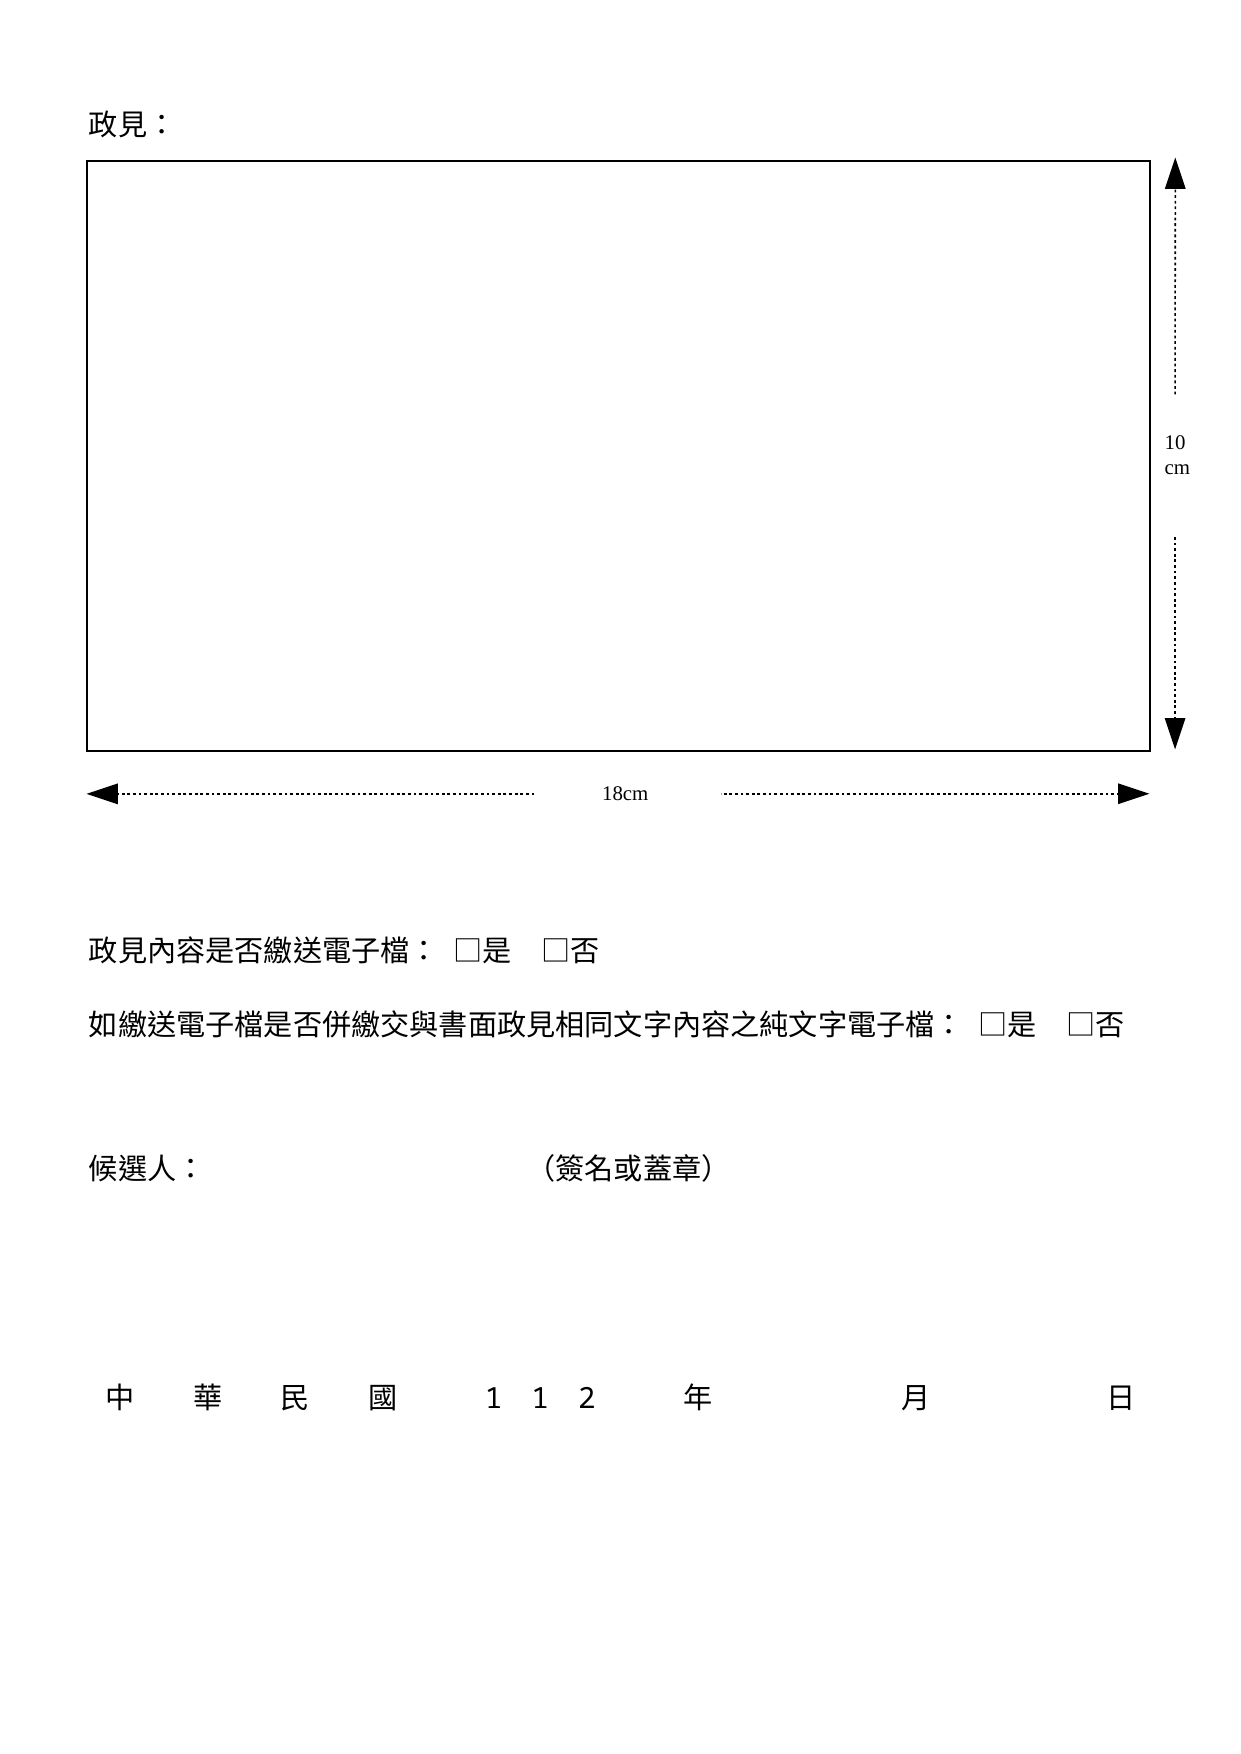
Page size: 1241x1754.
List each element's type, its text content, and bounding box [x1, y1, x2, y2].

text 中 華 民 國 1 1 2 年 月 日 [89, 1374, 1152, 1417]
text 政見內容是否繳送電子檔： □是 □否 [89, 928, 1152, 970]
text 如繳送電子檔是否併繳交與書面政見相同文字內容之純文字電子檔： □是 □否 [89, 1001, 1152, 1044]
text 候選人： （簽名或蓋章） [89, 1145, 1152, 1188]
text 政見： [89, 101, 1152, 143]
